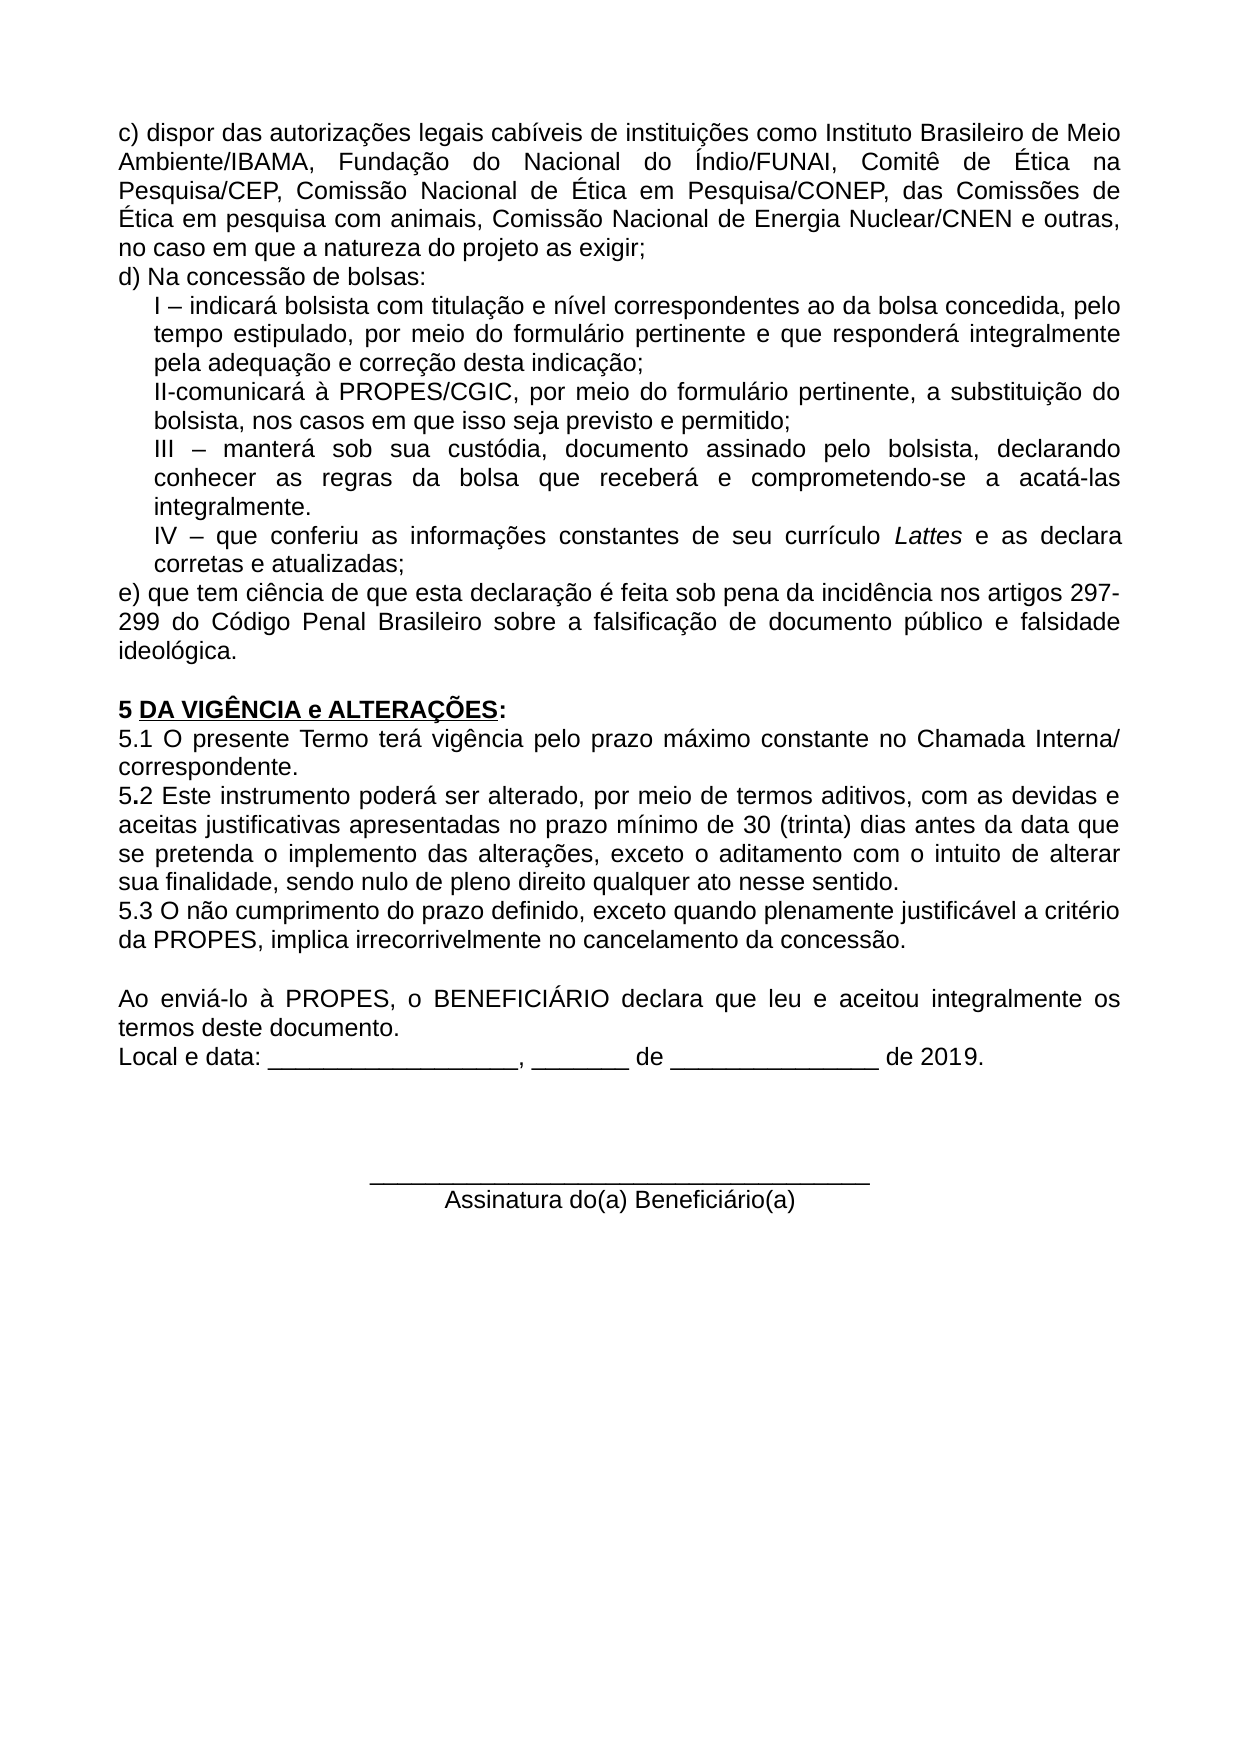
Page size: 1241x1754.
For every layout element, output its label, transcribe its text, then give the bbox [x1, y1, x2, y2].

text Ao enviá-lo à PROPES, o BENEFICIÁRIO declara que leu e aceitou integralmente os termos deste documento. [118, 984, 1122, 1042]
text 5 DA VIGÊNCIA e ALTERAÇÕES: [118, 695, 1122, 724]
text Local e data: __________________, _______ de _______________ de 2019. [118, 1042, 1122, 1070]
text IV – que conferiu as informações constantes de seu currículo Lattes e as declara corretas e atualizadas; [153, 521, 1122, 578]
text I – indicará bolsista com titulação e nível correspondentes ao da bolsa concedida, pelo tempo estipulado, por meio do formulário pertinente e que responderá integralmente pela adequação e correção desta indicação; [153, 291, 1122, 377]
text 5.3 O não cumprimento do prazo definido, exceto quando plenamente justificável a critério da PROPES, implica irrecorrivelmente no cancelamento da concessão. [118, 896, 1122, 954]
text 5.2 Este instrumento poderá ser alterado, por meio de termos aditivos, com as devidas e aceitas justificativas apresentadas no prazo mínimo de 30 (trinta) dias antes da data que se pretenda o implemento das alterações, exceto o aditamento com o intuito de alterar sua finalidade, sendo nulo de pleno direito qualquer ato nesse sentido. [118, 781, 1122, 896]
text III – manterá sob sua custódia, documento assinado pelo bolsista, declarando conhecer as regras da bolsa que receberá e comprometendo-se a acatá-las integralmente. [153, 434, 1122, 521]
text e) que tem ciência de que esta declaração é feita sob pena da incidência nos artigos 297-299 do Código Penal Brasileiro sobre a falsificação de documento público e falsidade ideológica. [118, 578, 1122, 664]
text d) Na concessão de bolsas: [118, 262, 1122, 291]
text ____________________________________ [118, 1157, 1122, 1185]
text 5.1 O presente Termo terá vigência pelo prazo máximo constante no Chamada Interna/ correspondente. [118, 724, 1122, 781]
text II-comunicará à PROPES/CGIC, por meio do formulário pertinente, a substituição do bolsista, nos casos em que isso seja previsto e permitido; [153, 377, 1122, 434]
text Assinatura do(a) Beneficiário(a) [118, 1185, 1122, 1214]
text c) dispor das autorizações legais cabíveis de instituições como Instituto Brasileiro de Meio Ambiente/IBAMA, Fundação do Nacional do Índio/FUNAI, Comitê de Ética na Pesquisa/CEP, Comissão Nacional de Ética em Pesquisa/CONEP, das Comissões de Ética em pesquisa com animais, Comissão Nacional de Energia Nuclear/CNEN e outras, no caso em que a natureza do projeto as exigir; [118, 118, 1122, 262]
